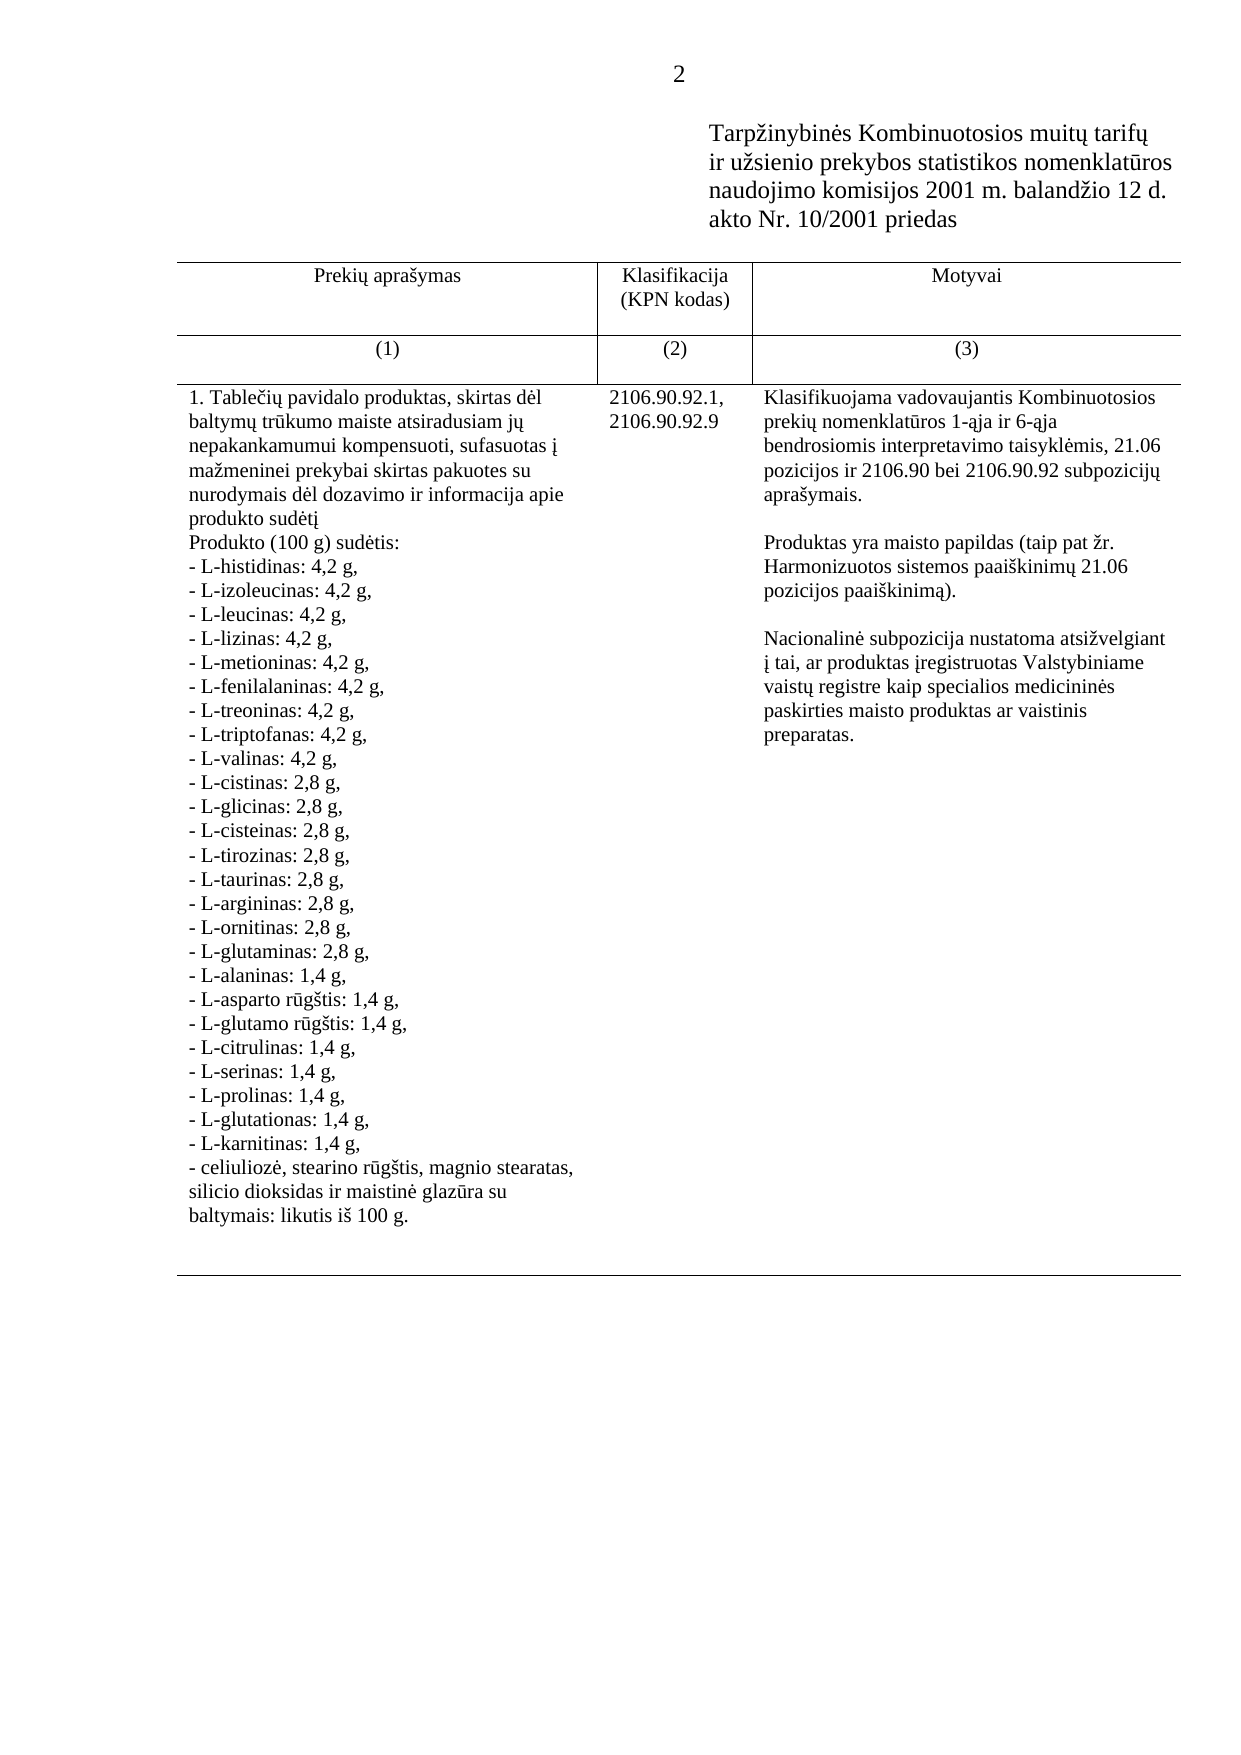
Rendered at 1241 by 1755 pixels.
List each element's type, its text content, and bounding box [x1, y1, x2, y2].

table_cell [598, 1228, 752, 1275]
table_header Motyvai [753, 263, 1181, 311]
table_cell (2) [598, 336, 752, 360]
table_cell [598, 311, 752, 335]
table_cell [753, 360, 1181, 384]
table_cell 1. Tablečių pavidalo produktas, skirtas dėl baltymų trūkumo maiste atsiradusiam jų nepakankamumui kompensuoti, sufasuotas į mažmeninei prekybai skirtas pakuotes su nurodymais dėl dozavimo ir informacija apie produkto sudėtį Produkto (100 g) sudėtis: - L-histidinas: 4,2 g, - L-izoleucinas: 4,2 g, - L-leucinas: 4,2 g, - L-lizinas: 4,2 g, - L-metioninas: 4,2 g, - L-fenilalaninas: 4,2 g, - L-treoninas: 4,2 g, - L-triptofanas: 4,2 g, - L-valinas: 4,2 g, - L-cistinas: 2,8 g, - L-glicinas: 2,8 g, - L-cisteinas: 2,8 g, - L-tirozinas: 2,8 g, - L-taurinas: 2,8 g, - L-argininas: 2,8 g, - L-ornitinas: 2,8 g, - L-glutaminas: 2,8 g, - L-alaninas: 1,4 g, - L-asparto rūgštis: 1,4 g, - L-glutamo rūgštis: 1,4 g, - L-citrulinas: 1,4 g, - L-serinas: 1,4 g, - L-prolinas: 1,4 g, - L-glutationas: 1,4 g, - L-karnitinas: 1,4 g, - celiuliozė, stearino rūgštis, magnio stearatas, silicio dioksidas ir maistinė glazūra su baltymais: likutis iš 100 g. [177, 385, 598, 1227]
text Tarpžinybinės Kombinuotosios muitų tarifų [177, 118, 1181, 147]
table_cell [752, 1228, 1181, 1275]
table_cell [598, 360, 752, 384]
text akto Nr. 10/2001 priedas [177, 204, 1181, 233]
table_cell (1) [177, 336, 597, 360]
table_cell (3) [753, 336, 1181, 360]
table_cell Klasifikuojama vadovaujantis Kombinuotosios prekių nomenklatūros 1-ąja ir 6-ąja bendrosiomis interpretavimo taisyklėmis, 21.06 pozicijos ir 2106.90 bei 2106.90.92 subpozicijų aprašymais. Produktas yra maisto papildas (taip pat žr. Harmonizuotos sistemos paaiškinimų 21.06 pozicijos paaiškinimą). Nacionalinė subpozicija nustatoma atsižvelgiant į tai, ar produktas įregistruotas Valstybiniame vaistų registre kaip specialios medicininės paskirties maisto produktas ar vaistinis preparatas. [752, 385, 1181, 1227]
table_cell [177, 1228, 598, 1275]
table_header Klasifikacija (KPN kodas) [598, 263, 752, 311]
text naudojimo komisijos 2001 m. balandžio 12 d. [177, 176, 1181, 204]
text ir užsienio prekybos statistikos nomenklatūros [177, 147, 1181, 176]
table_cell [177, 360, 597, 384]
table_cell [177, 311, 597, 335]
table_header Prekių aprašymas [177, 263, 597, 311]
table_cell 2106.90.92.1, 2106.90.92.9 [598, 385, 752, 1227]
table_cell [753, 311, 1181, 335]
